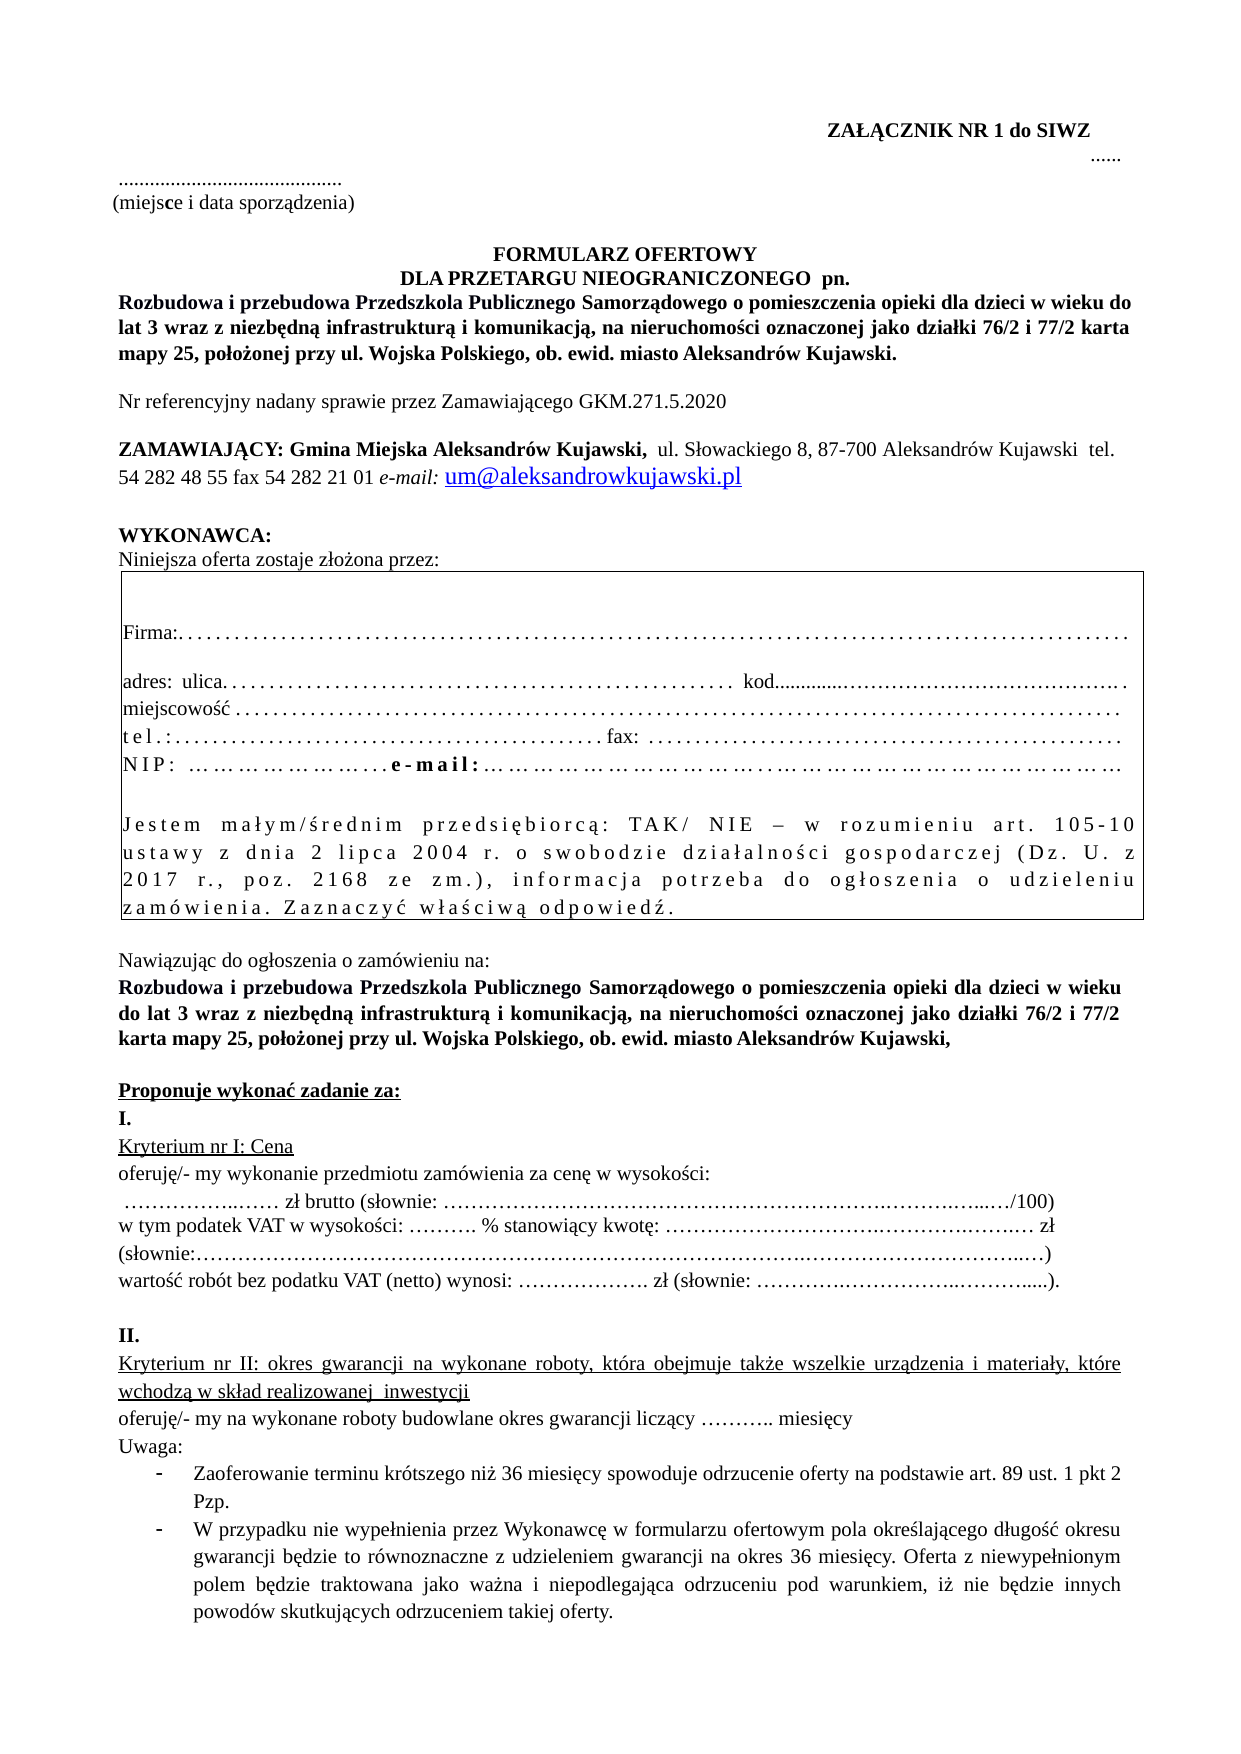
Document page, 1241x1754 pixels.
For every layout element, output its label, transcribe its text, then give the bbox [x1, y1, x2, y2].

text I. [118, 1106, 1122, 1130]
text II. [118, 1323, 1122, 1347]
text oferuję/- my wykonanie przedmiotu zamówienia za cenę w wysokości: [118, 1161, 1122, 1185]
text ……………..…… zł brutto (słownie: ……………………………………………………….……….…...…/100) [118, 1189, 1122, 1213]
text ZAŁĄCZNIK NR 1 do SIWZ [118, 118, 1122, 142]
list W przypadku nie wypełnienia przez Wykonawcę w formularzu ofertowym pola określającego długość okresu gwarancji będzie to równoznaczne z udzieleniem gwarancji na okres 36 miesięcy. Oferta z niewypełnionym polem będzie traktowana jako ważna i niepodlegająca odrzuceniu pod warunkiem, iż nie będzie innych powodów skutkujących odrzuceniem takiej oferty. [156, 1517, 1122, 1623]
text w tym podatek VAT w wysokości: ………. % stanowiący kwotę: ………………………….………….…….… zł (słownie:…………………………………………………………………………….…………………………..…) [118, 1213, 1122, 1264]
text wartość robót bez podatku VAT (netto) wynosi: ………………. zł (słownie: ………….……………..……….....). [118, 1268, 1122, 1292]
text ................................................. [118, 142, 1122, 190]
text oferuję/- my na wykonane roboty budowlane okres gwarancji liczący ……….. miesięcy [118, 1406, 1122, 1430]
text (miejsce i data sporządzenia) [112, 190, 1122, 214]
text WYKONAWCA: [118, 523, 1122, 547]
text Rozbudowa i przebudowa Przedszkola Publicznego Samorządowego o pomieszczenia opieki dla dzieci w wieku do lat 3 wraz z niezbędną infrastrukturą i komunikacją, na nieruchomości oznaczonej jako działki 76/2 i 77/2 karta mapy 25, położonej przy ul. Wojska Polskiego, ob. ewid. miasto Aleksandrów Kujawski, [118, 975, 1122, 1050]
text ZAMAWIAJĄCY: Gmina Miejska Aleksandrów Kujawski, ul. Słowackiego 8, 87-700 Aleksandrów Kujawski tel. 54 282 48 55 fax 54 282 21 01 e-mail: um@aleksandrowkujawski.pl [118, 437, 1122, 489]
text Kryterium nr II: okres gwarancji na wykonane roboty, która obejmuje także wszelkie urządzenia i materiały, które wchodzą w skład realizowanej inwestycji [118, 1351, 1122, 1403]
text Proponuje wykonać zadanie za: [118, 1078, 1122, 1102]
list Zaoferowanie terminu krótszego niż 36 miesięcy spowoduje odrzucenie oferty na podstawie art. 89 ust. 1 pkt 2 Pzp. [156, 1461, 1122, 1513]
table_header FORMULARZ OFERTOWY [107, 218, 1143, 266]
text Nr referencyjny nadany sprawie przez Zamawiającego GKM.271.5.2020 [118, 389, 1122, 413]
text Kryterium nr I: Cena [118, 1134, 1122, 1158]
text Niniejsza oferta zostaje złożona przez: [118, 547, 1122, 571]
table_header Firma:...................................................................................................... adres: ulica....................................................... kod.............………………………………….. miejscowość ............................................................................................... tel.:..............................................fax: ................................................... NIP: …………………...e-mail:……………………………..…………………………………… Jestem małym/średnim przedsiębiorcą: TAK/ NIE – w rozumieniu art. 105-10 ustawy z dnia 2 lipca 2004 r. o swobodzie działalności gospodarczej (Dz. U. z 2017 r., poz. 2168 ze zm.), informacja potrzeba do ogłoszenia o udzieleniu zamówienia. Zaznaczyć właściwą odpowiedź. [122, 572, 1143, 919]
text Uwaga: [118, 1434, 1122, 1458]
text Nawiązując do ogłoszenia o zamówieniu na: [118, 948, 1122, 972]
table_cell DLA PRZETARGU NIEOGRANICZONEGO pn. Rozbudowa i przebudowa Przedszkola Publicznego Samorządowego o pomieszczenia opieki dla dzieci w wieku do lat 3 wraz z niezbędną infrastrukturą i komunikacją, na nieruchomości oznaczonej jako działki 76/2 i 77/2 karta mapy 25, położonej przy ul. Wojska Polskiego, ob. ewid. miasto Aleksandrów Kujawski. [107, 266, 1143, 364]
